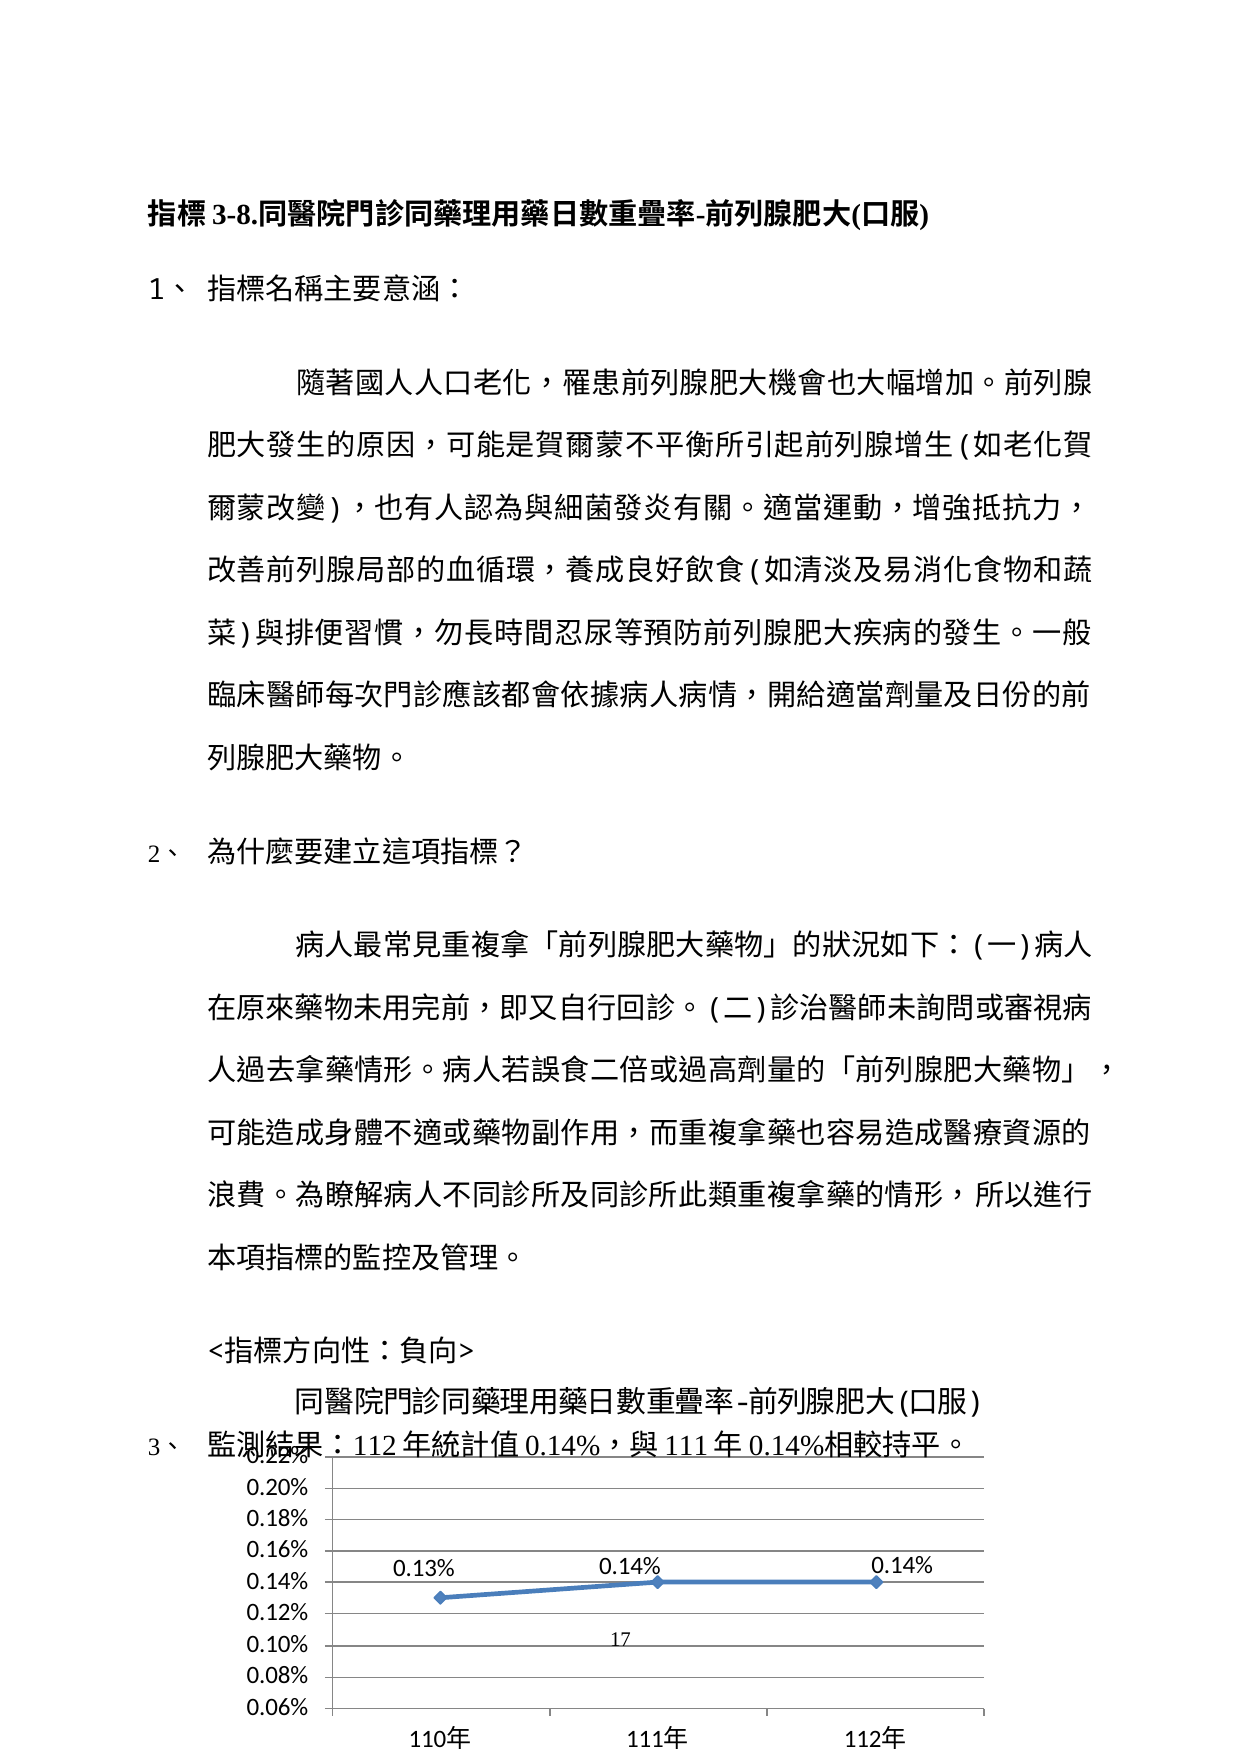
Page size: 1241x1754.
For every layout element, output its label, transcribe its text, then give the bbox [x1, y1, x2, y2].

text <指標方向性：負向> [207, 1308, 1092, 1370]
list 為什麼要建立這項指標？ [148, 808, 1092, 870]
text 病人最常見重複拿「前列腺肥大藥物」的狀況如下：(一)病人在原來藥物未用完前，即又自行回診。(二)診治醫師未詢問或審視病人過去拿藥情形。病人若誤食二倍或過高劑量的「前列腺肥大藥物」，可能造成身體不適或藥物副作用，而重複拿藥也容易造成醫療資源的浪費。為瞭解病人不同診所及同診所此類重複拿藥的情形，所以進行本項指標的監控及管理。 [207, 901, 1092, 1276]
subtitle 指標3-8.同醫院門診同藥理用藥日數重疊率-前列腺肥大(口服) [148, 170, 1077, 233]
text 隨著國人人口老化，罹患前列腺肥大機會也大幅增加。前列腺肥大發生的原因，可能是賀爾蒙不平衡所引起前列腺增生(如老化賀爾蒙改變)，也有人認為與細菌發炎有關。適當運動，增強抵抗力，改善前列腺局部的血循環，養成良好飲食(如清淡及易消化食物和蔬菜)與排便習慣，勿長時間忍尿等預防前列腺肥大疾病的發生。一般臨床醫師每次門診應該都會依據病人病情，開給適當劑量及日份的前列腺肥大藥物。 [207, 339, 1092, 776]
list 指標名稱主要意涵： [148, 245, 1092, 308]
list 監測結果：112年統計值0.14%，與111年0.14%相較持平。 [148, 1401, 1092, 1464]
